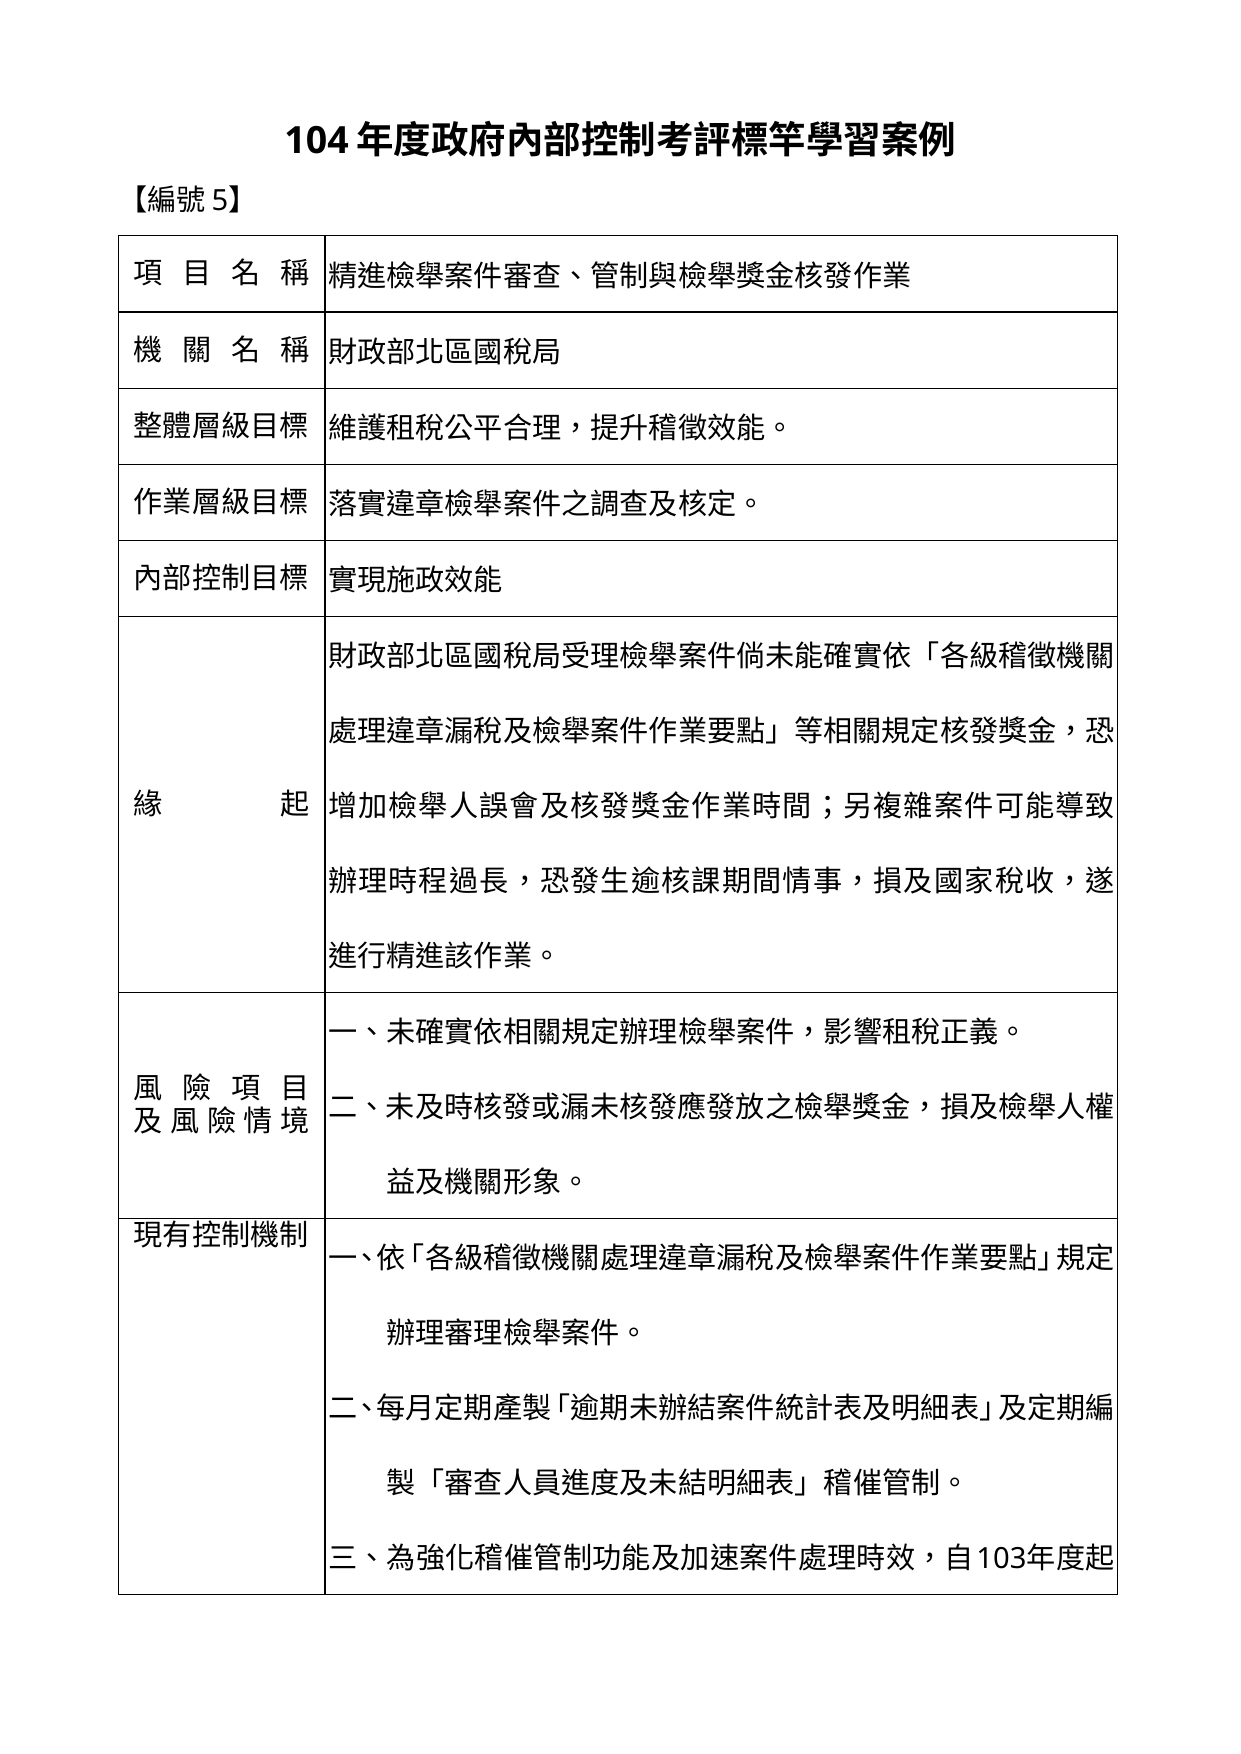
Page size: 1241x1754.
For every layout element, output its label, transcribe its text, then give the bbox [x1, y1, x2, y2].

table_cell 整體層級目標 [119, 389, 324, 463]
table_header 精進檢舉案件審查、管制與檢舉獎金核發作業 [326, 236, 1117, 311]
table_header 項目名稱 [119, 236, 324, 311]
table_cell 落實違章檢舉案件之調查及核定。 [326, 465, 1117, 539]
table_cell 內部控制目標 [119, 541, 324, 616]
table_cell 一、依「各級稽徵機關處理違章漏稅及檢舉案件作業要點」規定辦理審理檢舉案件。 二、每月定期產製「逾期未辦結案件統計表及明細表」及定期編製「審查人員進度及未結明細表」稽催管制。 三、為強化稽催管制功能及加速案件處理時效，自103年度起 [326, 1219, 1117, 1594]
table_cell 機關名稱 [119, 313, 324, 387]
table_cell 現有控制機制 [119, 1219, 324, 1594]
text 104年度政府內部控制考評標竿學習案例 [118, 127, 1122, 160]
text 【編號5】 [118, 160, 1122, 235]
table_cell 維護租稅公平合理，提升稽徵效能。 [326, 389, 1117, 463]
table_cell 風險項目 及風險情境 [119, 993, 324, 1218]
table_cell 緣起 [119, 617, 324, 992]
table_cell 財政部北區國稅局受理檢舉案件倘未能確實依「各級稽徵機關處理違章漏稅及檢舉案件作業要點」等相關規定核發獎金，恐增加檢舉人誤會及核發獎金作業時間；另複雜案件可能導致辦理時程過長，恐發生逾核課期間情事，損及國家稅收，遂進行精進該作業。 [326, 617, 1117, 992]
table_cell 實現施政效能 [326, 541, 1117, 616]
table_cell 財政部北區國稅局 [326, 313, 1117, 387]
table_cell 作業層級目標 [119, 465, 324, 539]
table_cell 一、未確實依相關規定辦理檢舉案件，影響租稅正義。 二、未及時核發或漏未核發應發放之檢舉獎金，損及檢舉人權益及機關形象。 [326, 993, 1117, 1218]
